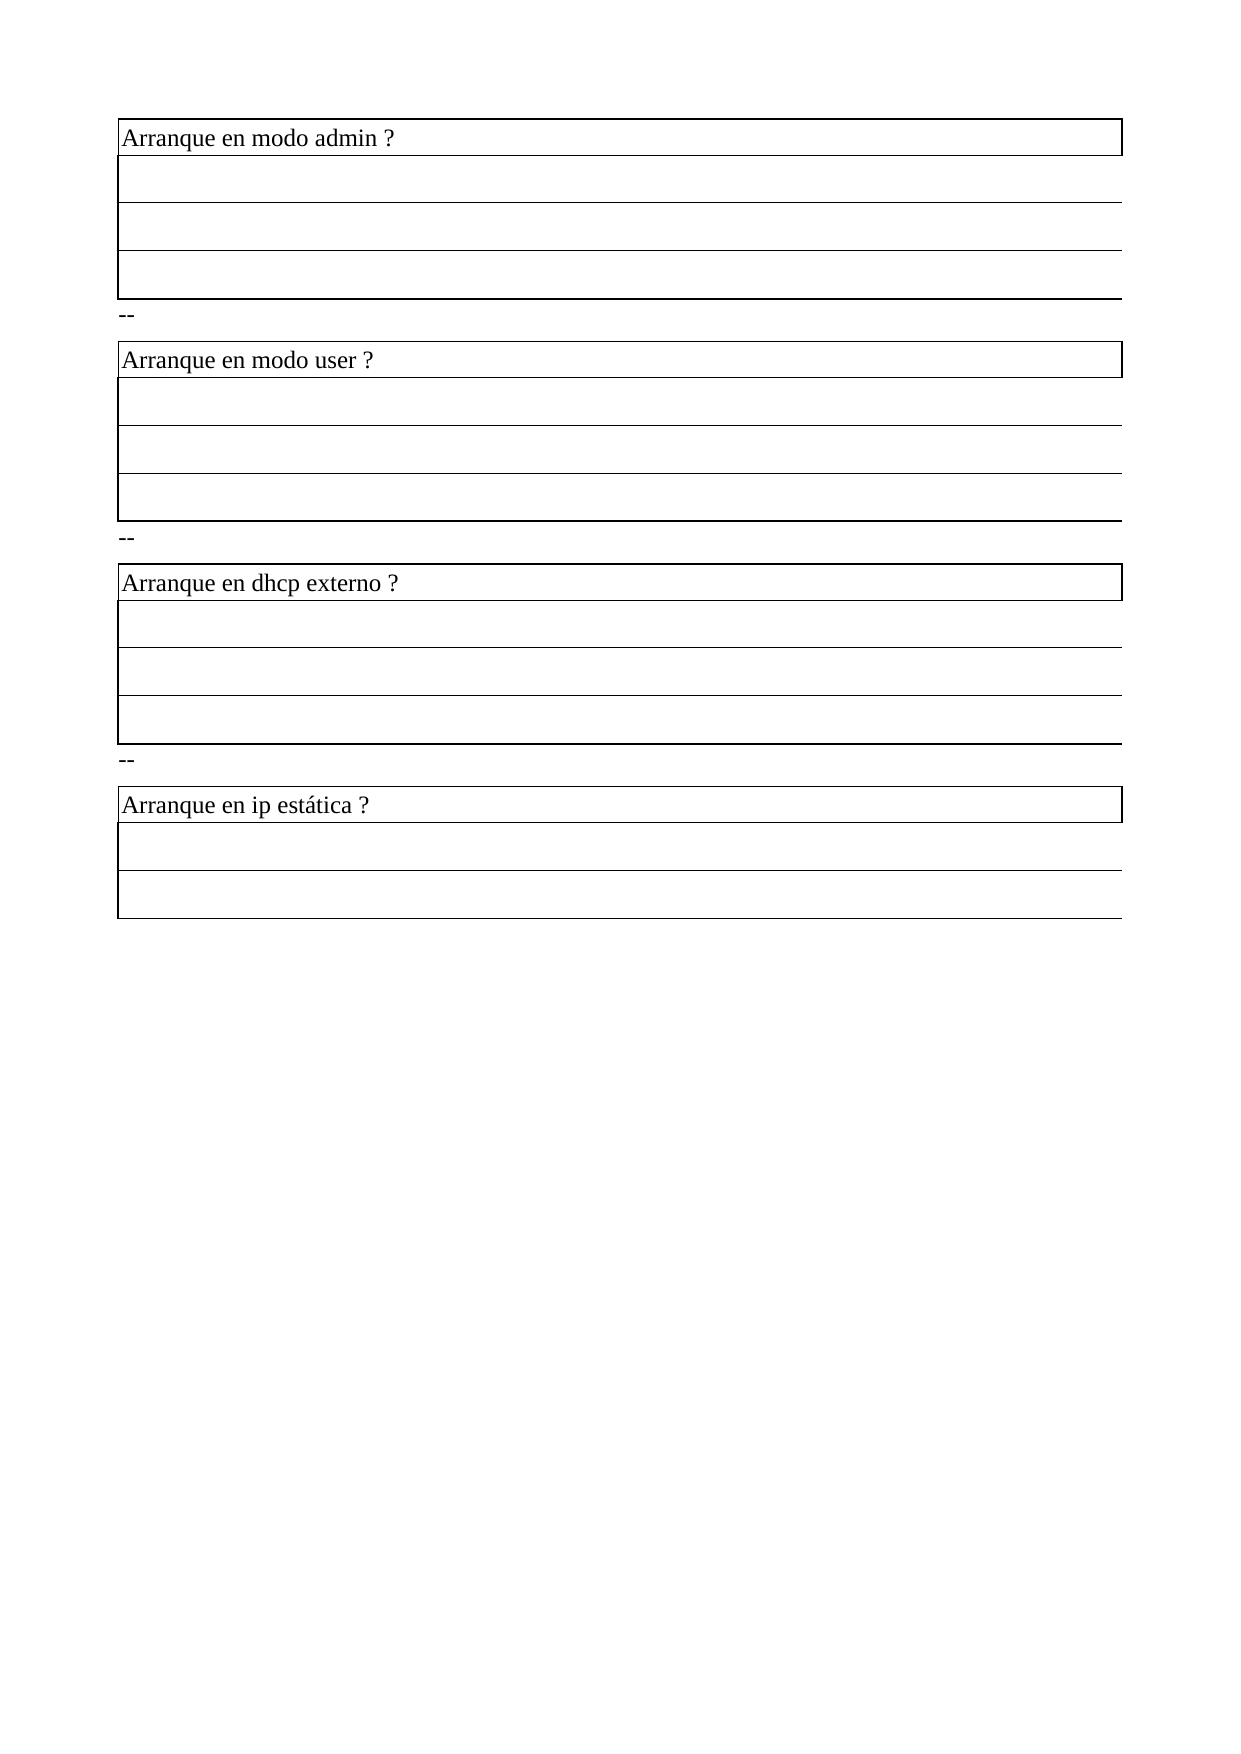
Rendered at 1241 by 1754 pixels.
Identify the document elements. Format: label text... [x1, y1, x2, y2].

table_cell [119, 871, 1122, 917]
table_cell [119, 601, 1122, 647]
table_cell [119, 251, 1122, 298]
text -- [118, 300, 1122, 328]
text -- [118, 522, 1122, 551]
table_cell [119, 203, 1122, 250]
table_cell [119, 823, 1122, 870]
table_cell [119, 378, 1122, 425]
text -- [118, 745, 1122, 773]
table_cell [119, 474, 1122, 520]
table_header Arranque en modo admin ? [119, 120, 1121, 154]
table_header Arranque en dhcp externo ? [119, 565, 1121, 599]
table_header Arranque en modo user ? [119, 342, 1121, 377]
table_cell [119, 156, 1122, 202]
table_cell [119, 648, 1122, 695]
table_cell [119, 426, 1122, 472]
table_cell [119, 696, 1122, 743]
table_header Arranque en ip estática ? [119, 787, 1121, 822]
